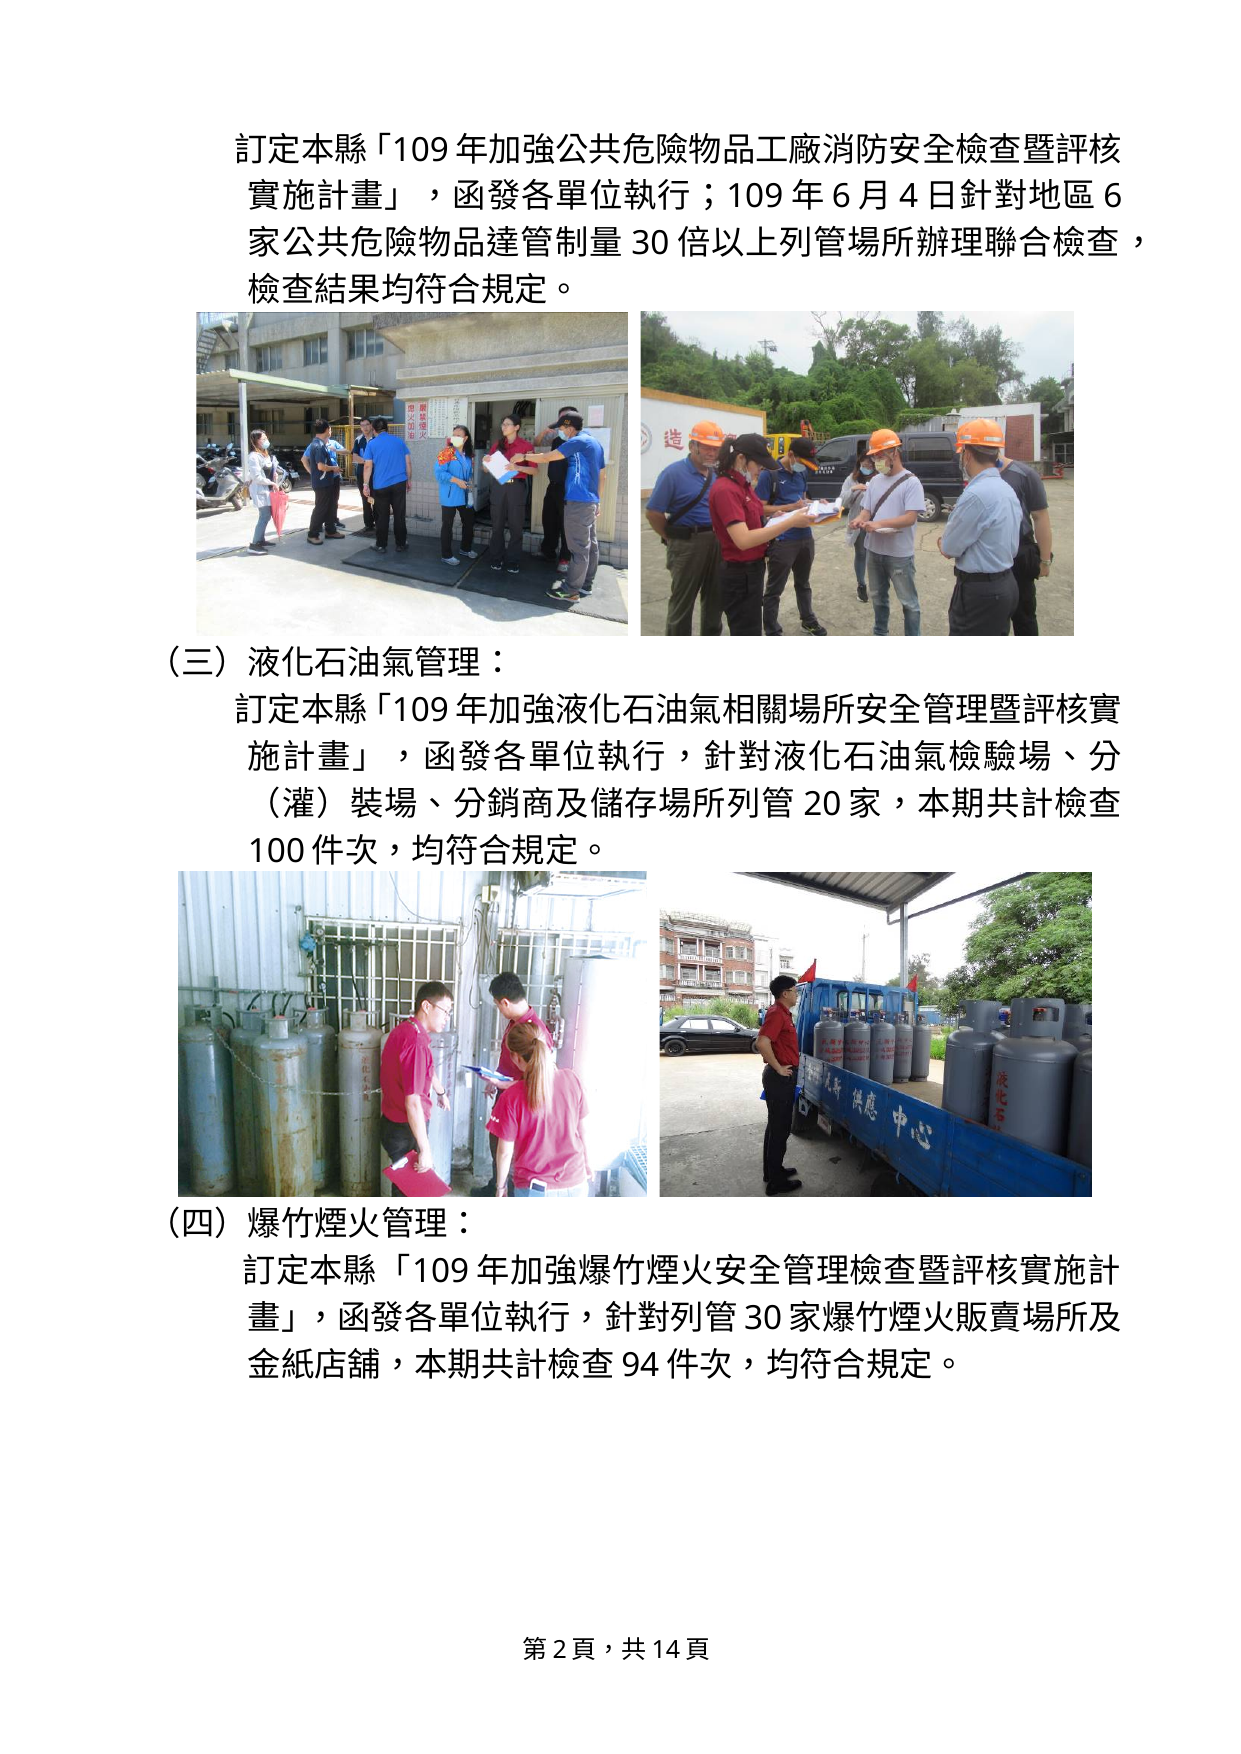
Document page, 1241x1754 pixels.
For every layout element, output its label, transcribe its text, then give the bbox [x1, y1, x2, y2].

picture [659, 872, 1092, 1197]
text 訂定本縣「109年加強液化石油氣相關場所安全管理暨評核實施計畫」，函發各單位執行，針對液化石油氣檢驗場、分（灌）裝場、分銷商及儲存場所列管20家，本期共計檢查100件次，均符合規定。 [148, 684, 1122, 872]
picture [178, 871, 647, 1197]
picture [196, 312, 628, 636]
text 訂定本縣「109年加強公共危險物品工廠消防安全檢查暨評核實施計畫」，函發各單位執行；109年6月4日針對地區6家公共危險物品達管制量30倍以上列管場所辦理聯合檢查，檢查結果均符合規定。 [148, 123, 1122, 311]
text （四）爆竹煙火管理： [148, 1197, 1122, 1245]
text 訂定本縣「109年加強爆竹煙火安全管理檢查暨評核實施計畫」，函發各單位執行，針對列管30家爆竹煙火販賣場所及金紙店舖，本期共計檢查94件次，均符合規定。 [148, 1245, 1122, 1385]
text （三）液化石油氣管理： [148, 636, 1122, 684]
picture [640, 311, 1074, 636]
